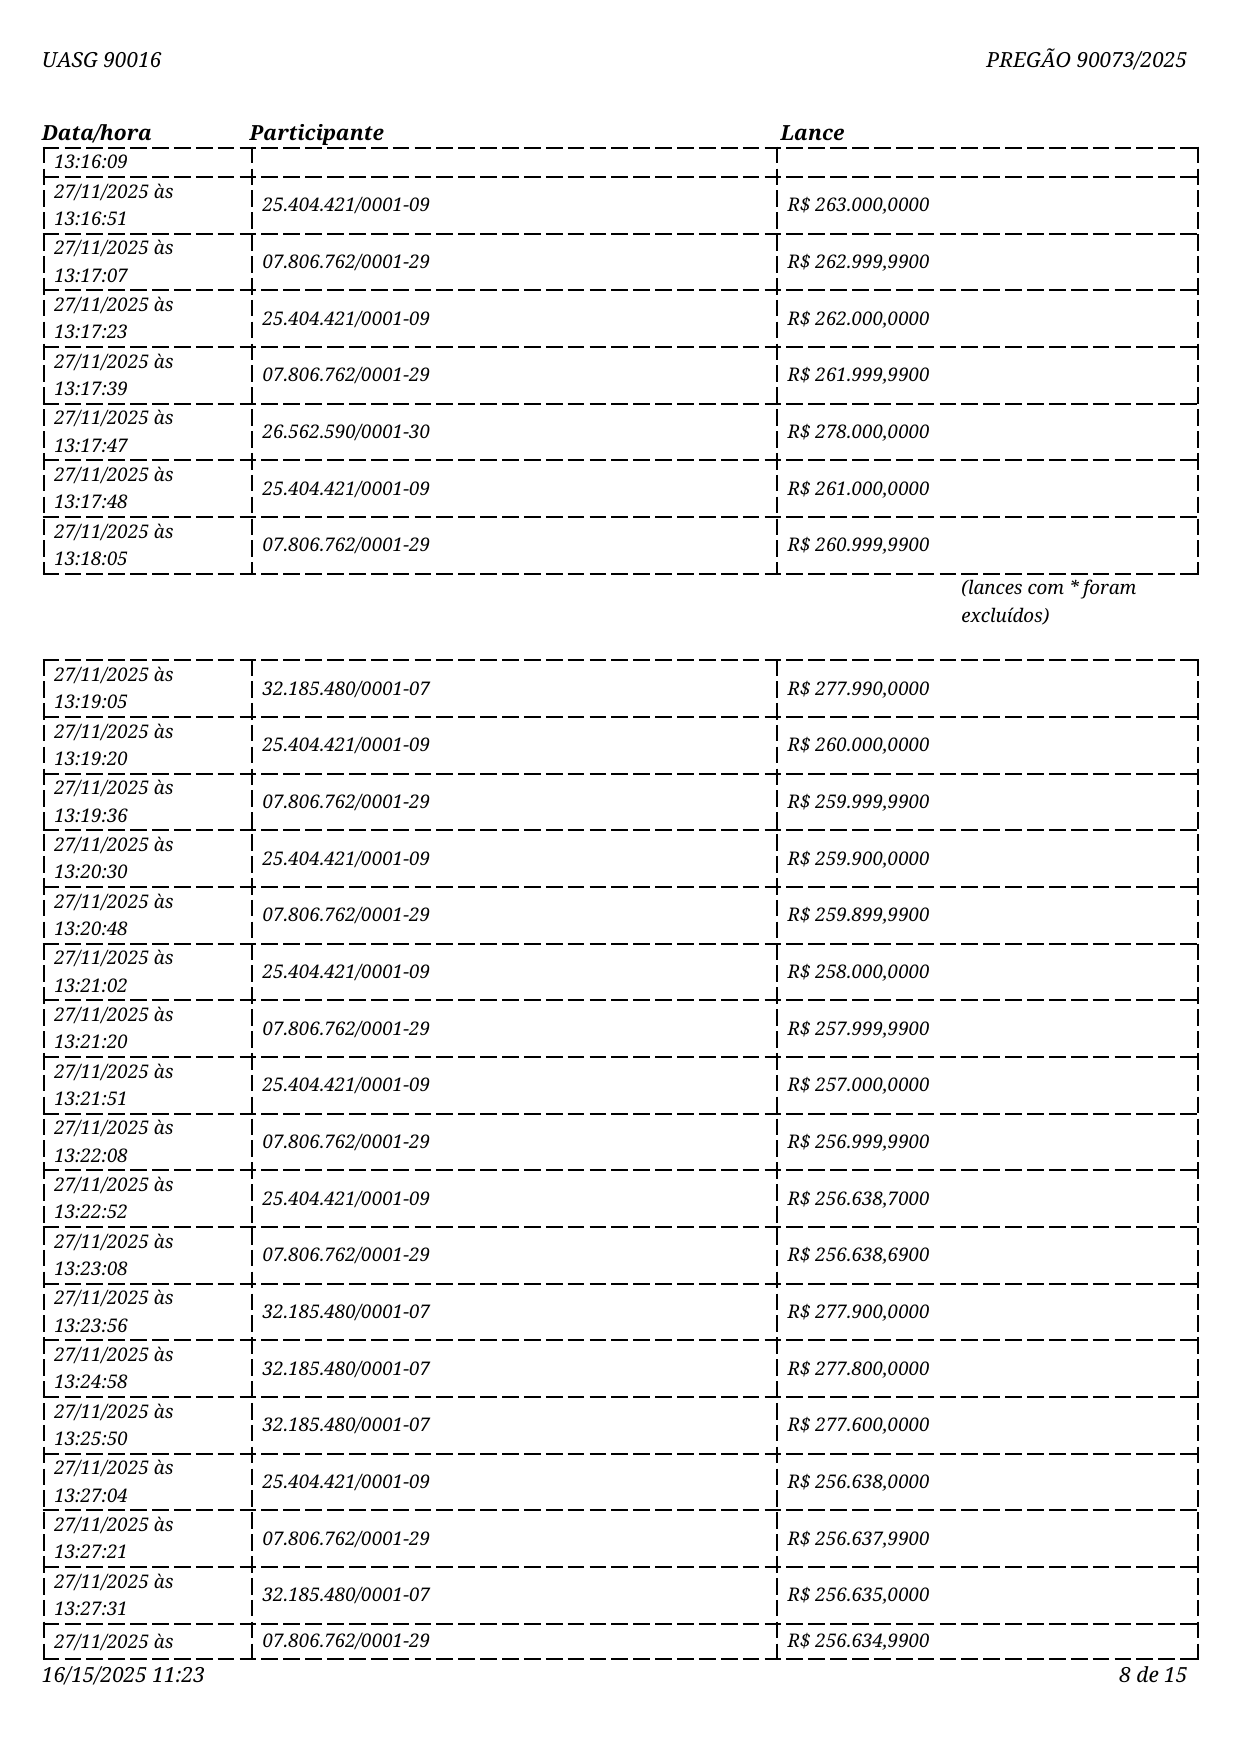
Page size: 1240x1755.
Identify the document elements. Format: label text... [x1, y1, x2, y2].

table_cell 07.806.762/0001-29 [252, 1226, 777, 1282]
table_header 27/11/2025 às 13:19:05 [44, 659, 252, 716]
table_cell 27/11/2025 às 13:21:20 [44, 999, 252, 1056]
table_cell 27/11/2025 às 13:16:51 [44, 176, 252, 233]
table_cell 27/11/2025 às 13:19:20 [44, 716, 252, 772]
table_cell R$ 262.999,9900 [777, 233, 1198, 289]
table_cell 25.404.421/0001-09 [252, 716, 777, 772]
table_cell R$ 256.634,9900 [777, 1623, 1198, 1658]
table_cell 27/11/2025 às 13:22:52 [44, 1169, 252, 1226]
table_cell 25.404.421/0001-09 [252, 176, 777, 233]
table_cell R$ 257.999,9900 [777, 999, 1198, 1056]
table_cell 32.185.480/0001-07 [252, 1396, 777, 1452]
table_cell R$ 256.638,7000 [777, 1169, 1198, 1226]
table_cell R$ 260.999,9900 [777, 516, 1198, 573]
table_cell R$ 256.637,9900 [777, 1509, 1198, 1566]
table_cell [252, 147, 777, 176]
table_cell 07.806.762/0001-29 [252, 346, 777, 403]
table_cell R$ 259.900,0000 [777, 829, 1198, 886]
table_cell 27/11/2025 às 13:17:47 [44, 403, 252, 459]
table_cell 27/11/2025 às 13:23:08 [44, 1226, 252, 1282]
table_cell 27/11/2025 às 13:21:02 [44, 943, 252, 999]
table_cell 07.806.762/0001-29 [252, 1623, 777, 1658]
table_cell 07.806.762/0001-29 [252, 233, 777, 289]
table_cell 27/11/2025 às 13:17:48 [44, 459, 252, 516]
table_cell 07.806.762/0001-29 [252, 1113, 777, 1169]
table_cell R$ 259.899,9900 [777, 886, 1198, 942]
table_cell 27/11/2025 às 13:25:50 [44, 1396, 252, 1452]
table_cell 32.185.480/0001-07 [252, 1283, 777, 1339]
table_cell R$ 256.999,9900 [777, 1113, 1198, 1169]
table_cell 07.806.762/0001-29 [252, 1509, 777, 1566]
table_cell 25.404.421/0001-09 [252, 289, 777, 346]
table_cell 27/11/2025 às 13:22:08 [44, 1113, 252, 1169]
table_cell 27/11/2025 às 13:20:48 [44, 886, 252, 942]
table_cell R$ 277.900,0000 [777, 1283, 1198, 1339]
table_cell R$ 277.800,0000 [777, 1339, 1198, 1396]
table_cell 27/11/2025 às 13:17:23 [44, 289, 252, 346]
table_cell 27/11/2025 às 13:19:36 [44, 773, 252, 829]
table_cell 25.404.421/0001-09 [252, 943, 777, 999]
table_cell R$ 260.000,0000 [777, 716, 1198, 772]
table_cell 07.806.762/0001-29 [252, 999, 777, 1056]
table_cell R$ 262.000,0000 [777, 289, 1198, 346]
table_cell 27/11/2025 às 13:20:30 [44, 829, 252, 886]
table_cell 27/11/2025 às [44, 1623, 252, 1658]
table_cell 07.806.762/0001-29 [252, 773, 777, 829]
table_cell R$ 261.000,0000 [777, 459, 1198, 516]
table_header 32.185.480/0001-07 [252, 659, 777, 716]
table_cell 25.404.421/0001-09 [252, 1169, 777, 1226]
table_cell 26.562.590/0001-30 [252, 403, 777, 459]
table_cell 27/11/2025 às 13:23:56 [44, 1283, 252, 1339]
table_header R$ 277.990,0000 [777, 659, 1198, 716]
table_cell 27/11/2025 às 13:27:21 [44, 1509, 252, 1566]
table_cell [777, 147, 1198, 176]
table_cell R$ 257.000,0000 [777, 1056, 1198, 1112]
table_cell R$ 259.999,9900 [777, 773, 1198, 829]
table_cell R$ 277.600,0000 [777, 1396, 1198, 1452]
table_cell 27/11/2025 às 13:27:31 [44, 1566, 252, 1622]
table_cell R$ 263.000,0000 [777, 176, 1198, 233]
table_cell R$ 256.638,6900 [777, 1226, 1198, 1282]
table_cell 25.404.421/0001-09 [252, 1453, 777, 1509]
table_cell 13:16:09 [44, 147, 252, 176]
table_cell 07.806.762/0001-29 [252, 516, 777, 573]
table_cell 25.404.421/0001-09 [252, 1056, 777, 1112]
text (lances com * foram excluídos) [961, 575, 1189, 627]
table_cell R$ 278.000,0000 [777, 403, 1198, 459]
table_cell R$ 256.635,0000 [777, 1566, 1198, 1622]
table_cell 07.806.762/0001-29 [252, 886, 777, 942]
table_cell 27/11/2025 às 13:17:07 [44, 233, 252, 289]
table_cell 25.404.421/0001-09 [252, 459, 777, 516]
table_cell 27/11/2025 às 13:18:05 [44, 516, 252, 573]
table_cell 25.404.421/0001-09 [252, 829, 777, 886]
table_cell 27/11/2025 às 13:21:51 [44, 1056, 252, 1112]
table_cell 27/11/2025 às 13:17:39 [44, 346, 252, 403]
table_cell 32.185.480/0001-07 [252, 1339, 777, 1396]
table_cell 27/11/2025 às 13:24:58 [44, 1339, 252, 1396]
table_cell R$ 256.638,0000 [777, 1453, 1198, 1509]
table_cell R$ 261.999,9900 [777, 346, 1198, 403]
table_cell 27/11/2025 às 13:27:04 [44, 1453, 252, 1509]
table_cell 32.185.480/0001-07 [252, 1566, 777, 1622]
table_cell R$ 258.000,0000 [777, 943, 1198, 999]
